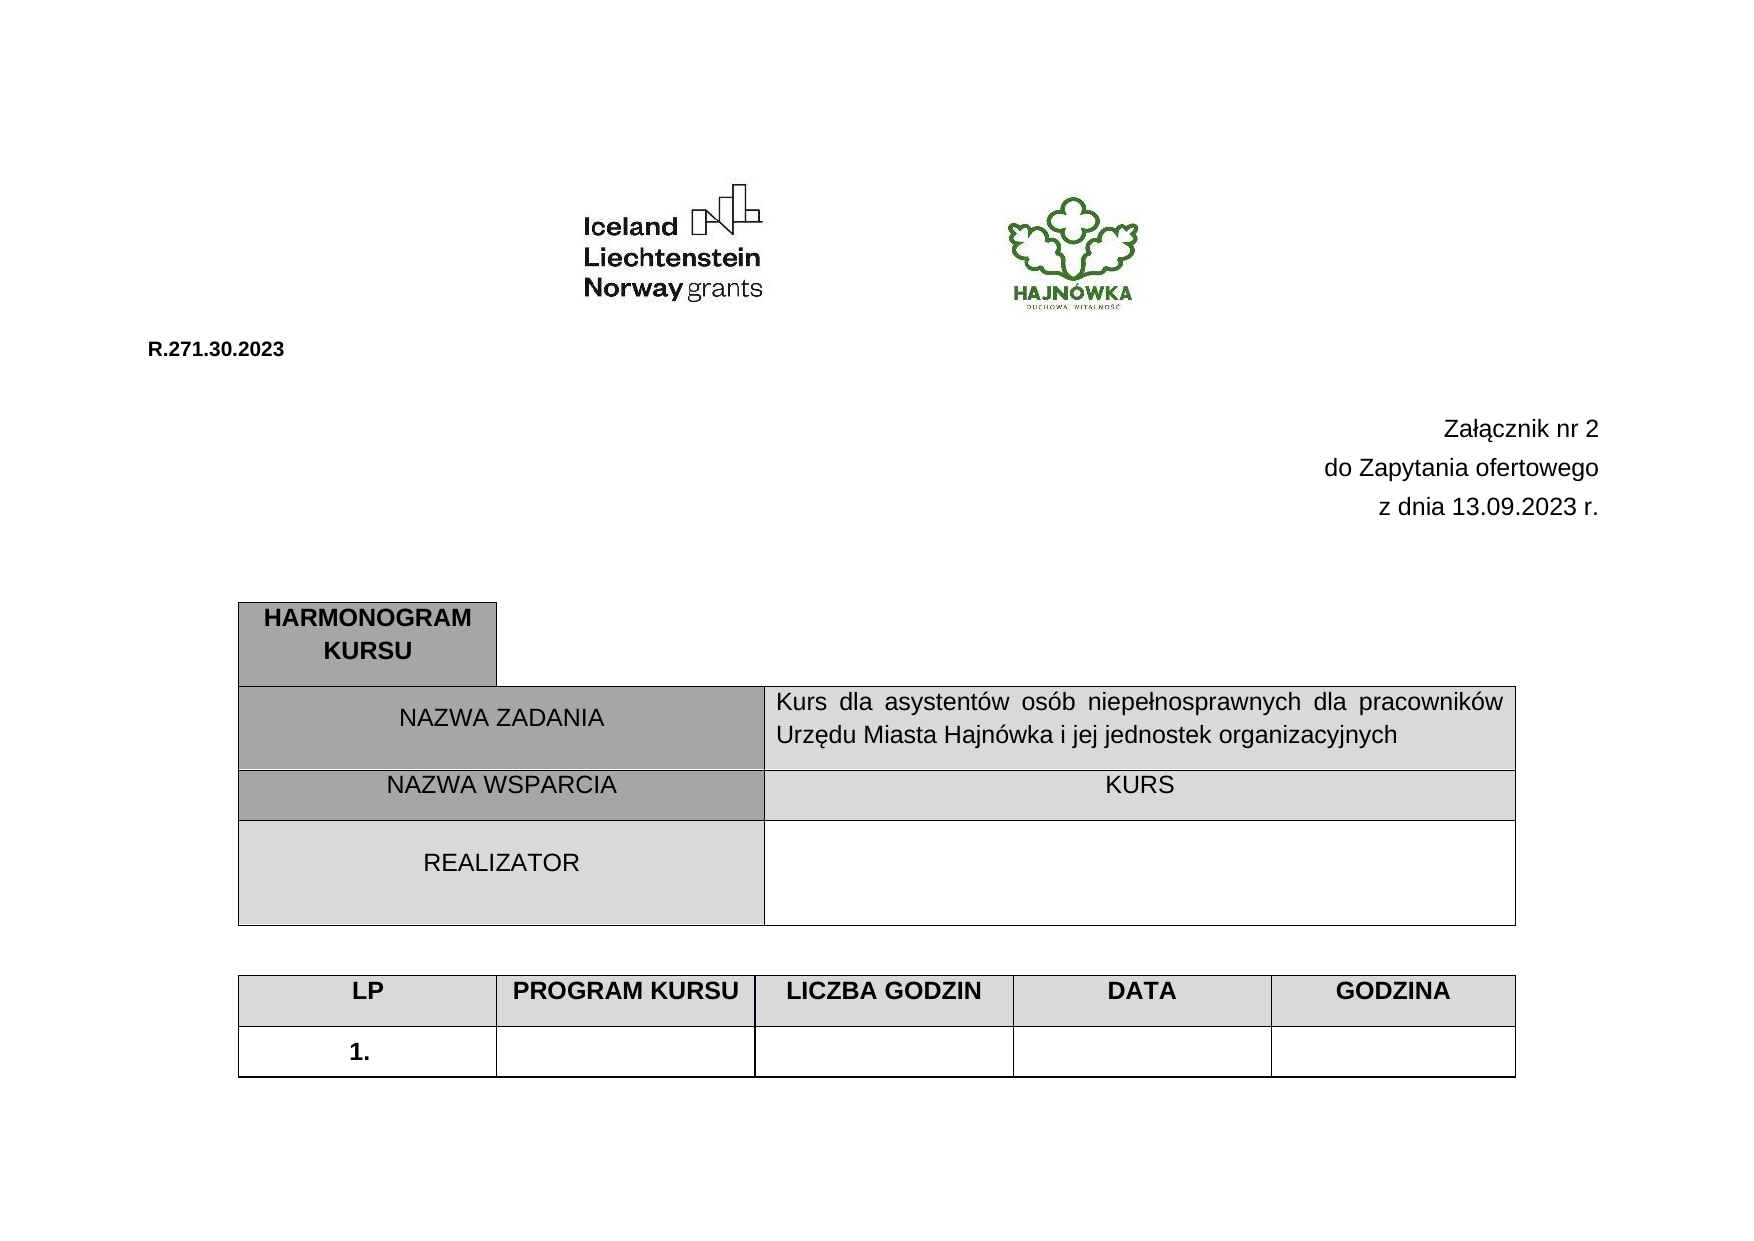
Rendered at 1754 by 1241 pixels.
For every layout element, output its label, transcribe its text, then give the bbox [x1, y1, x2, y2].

table_cell Kurs dla asystentów osób niepełnosprawnych dla pracowników Urzędu Miasta Hajnówka i jej jednostek organizacyjnych [765, 687, 1515, 769]
text R.271.30.2023 [148, 158, 1606, 361]
table_header [497, 602, 1515, 686]
table_cell [497, 1027, 754, 1076]
table_header HARMONOGRAM KURSU [239, 603, 496, 686]
table_cell LP [239, 976, 496, 1026]
table_cell GODZINA [1272, 976, 1515, 1026]
text do Zapytania ofertowego [148, 453, 1606, 482]
table_cell PROGRAM KURSU [497, 976, 754, 1026]
table_cell [1014, 1027, 1271, 1076]
table_cell [756, 1027, 1013, 1076]
table_cell NAZWA WSPARCIA [239, 771, 764, 820]
table_cell LICZBA GODZIN [756, 976, 1013, 1026]
table_cell [765, 821, 1515, 924]
table_cell [239, 926, 497, 975]
picture [497, 162, 1268, 334]
table_cell NAZWA ZADANIA [239, 687, 764, 769]
table_cell [239, 1027, 496, 1076]
text z dnia 13.09.2023 r. [148, 492, 1606, 521]
table_cell KURS [765, 771, 1515, 820]
table_cell [497, 926, 1515, 975]
table_cell REALIZATOR [239, 821, 764, 924]
text Załącznik nr 2 [148, 414, 1606, 443]
table_cell [1272, 1027, 1515, 1076]
table_cell DATA [1014, 976, 1271, 1026]
